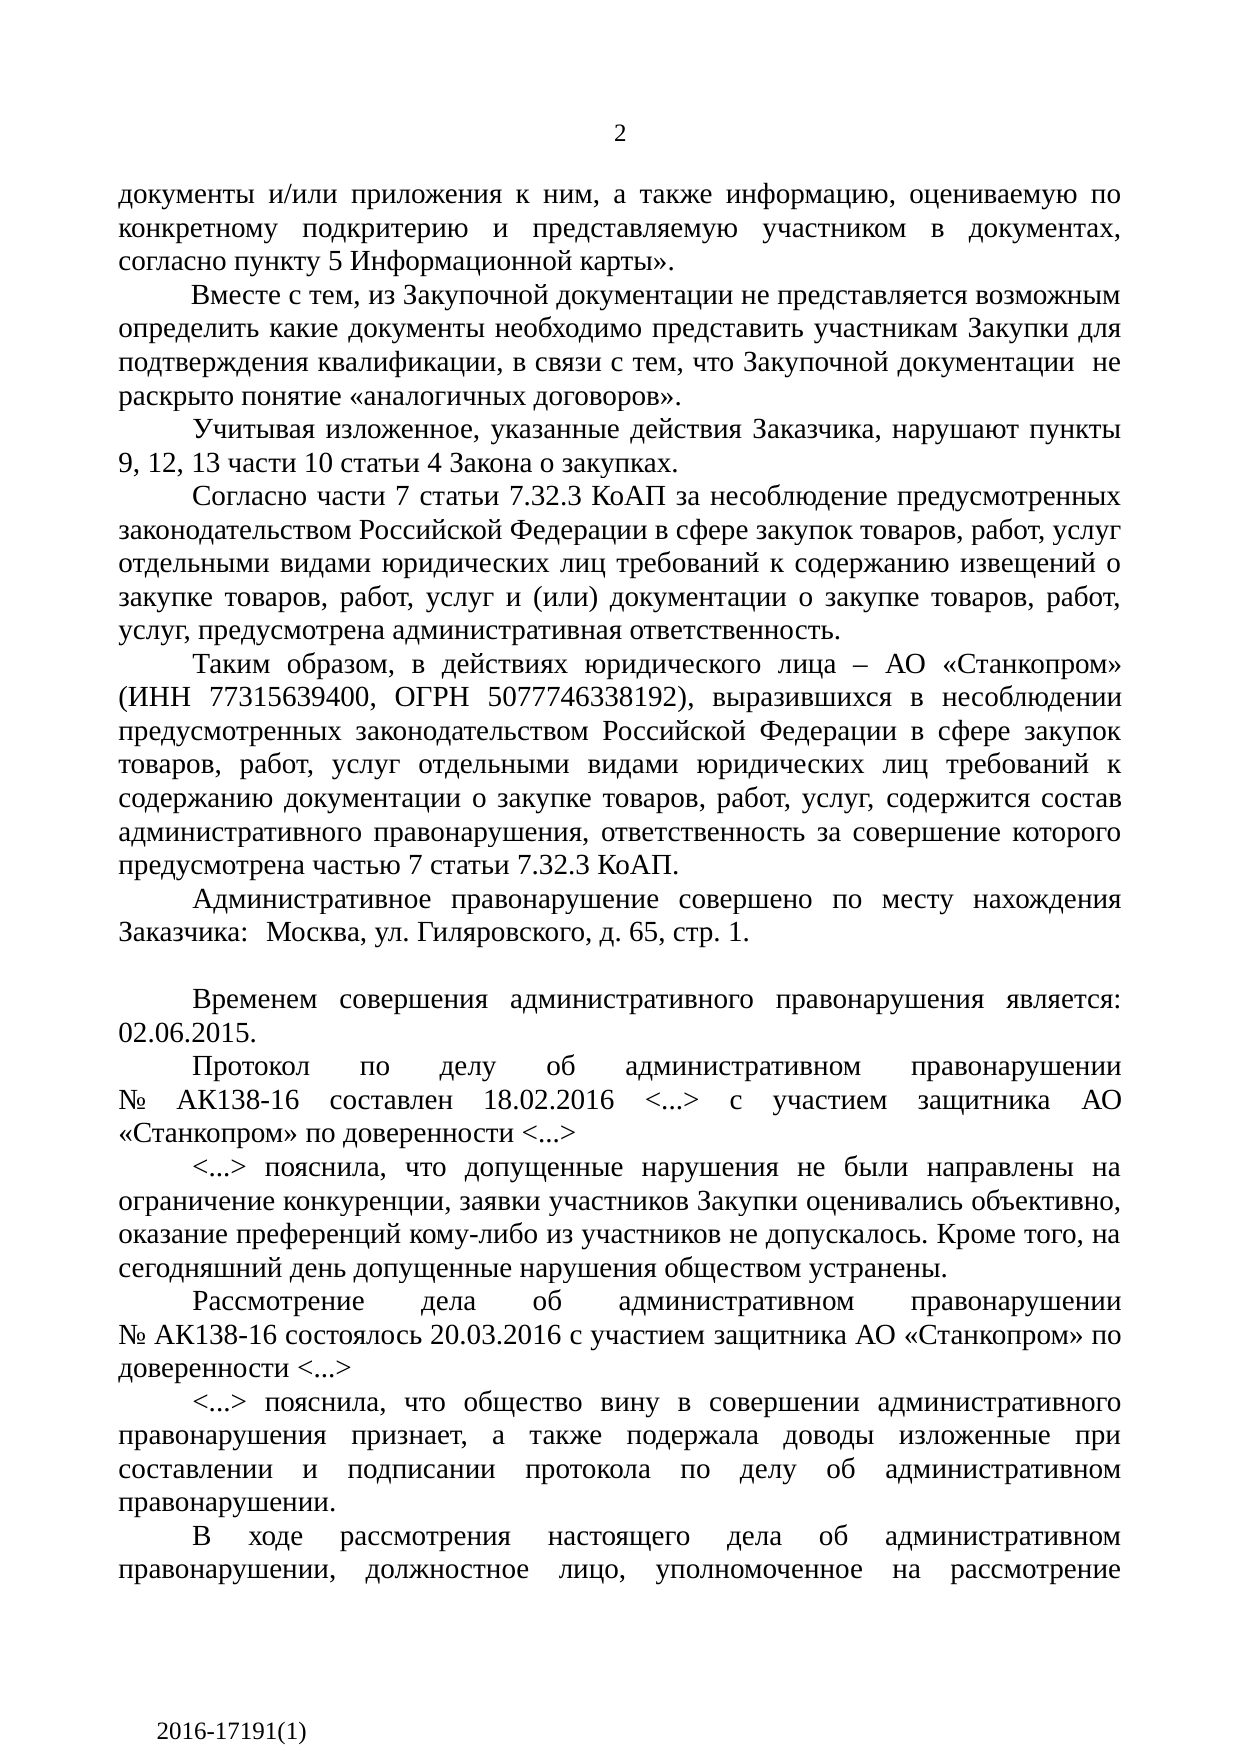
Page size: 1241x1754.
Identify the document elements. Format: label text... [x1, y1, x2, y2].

text <...> пояснила, что допущенные нарушения не были направлены на ограничение конкуренции, заявки участников Закупки оценивались объективно, оказание преференций кому-либо из участников не допускалось. Кроме того, на сегодняшний день допущенные нарушения обществом устранены. [118, 1149, 1122, 1283]
text Вместе с тем, из Закупочной документации не представляется возможным определить какие документы необходимо представить участникам Закупки для подтверждения квалификации, в связи с тем, что Закупочной документации не раскрыто понятие «аналогичных договоров». [118, 277, 1122, 411]
text Временем совершения административного правонарушения является: 02.06.2015. [118, 981, 1122, 1048]
text В ходе рассмотрения настоящего дела об административном правонарушении, должностное лицо, уполномоченное на рассмотрение [118, 1518, 1122, 1585]
text Рассмотрение дела об административном правонарушении № АК138-16 состоялось 20.03.2016 с участием защитника АО «Станкопром» по доверенности <...> [118, 1283, 1122, 1384]
text документы и/или приложения к ним, а также информацию, оцениваемую по конкретному подкритерию и представляемую участником в документах, согласно пункту 5 Информационной карты». [118, 176, 1122, 277]
text Согласно части 7 статьи 7.32.3 КоАП за несоблюдение предусмотренных законодательством Российской Федерации в сфере закупок товаров, работ, услуг отдельными видами юридических лиц требований к содержанию извещений о закупке товаров, работ, услуг и (или) документации о закупке товаров, работ, услуг, предусмотрена административная ответственность. [118, 478, 1122, 646]
text Таким образом, в действиях юридического лица – АО «Станкопром» (ИНН 77315639400, ОГРН 5077746338192), выразившихся в несоблюдении предусмотренных законодательством Российской Федерации в сфере закупок товаров, работ, услуг отдельными видами юридических лиц требований к содержанию документации о закупке товаров, работ, услуг, содержится состав административного правонарушения, ответственность за совершение которого предусмотрена частью 7 статьи 7.32.3 КоАП. [118, 646, 1122, 881]
text Протокол по делу об административном правонарушении № АК138-16 составлен 18.02.2016 <...> с участием защитника АО «Станкопром» по доверенности <...> [118, 1048, 1122, 1149]
text Учитывая изложенное, указанные действия Заказчика, нарушают пункты 9, 12, 13 части 10 статьи 4 Закона о закупках. [118, 411, 1122, 478]
text Административное правонарушение совершено по месту нахождения Заказчика: Москва, ул. Гиляровского, д. 65, стр. 1. [118, 881, 1122, 948]
text <...> пояснила, что общество вину в совершении административного правонарушения признает, а также подержала доводы изложенные при составлении и подписании протокола по делу об административном правонарушении. [118, 1384, 1122, 1518]
